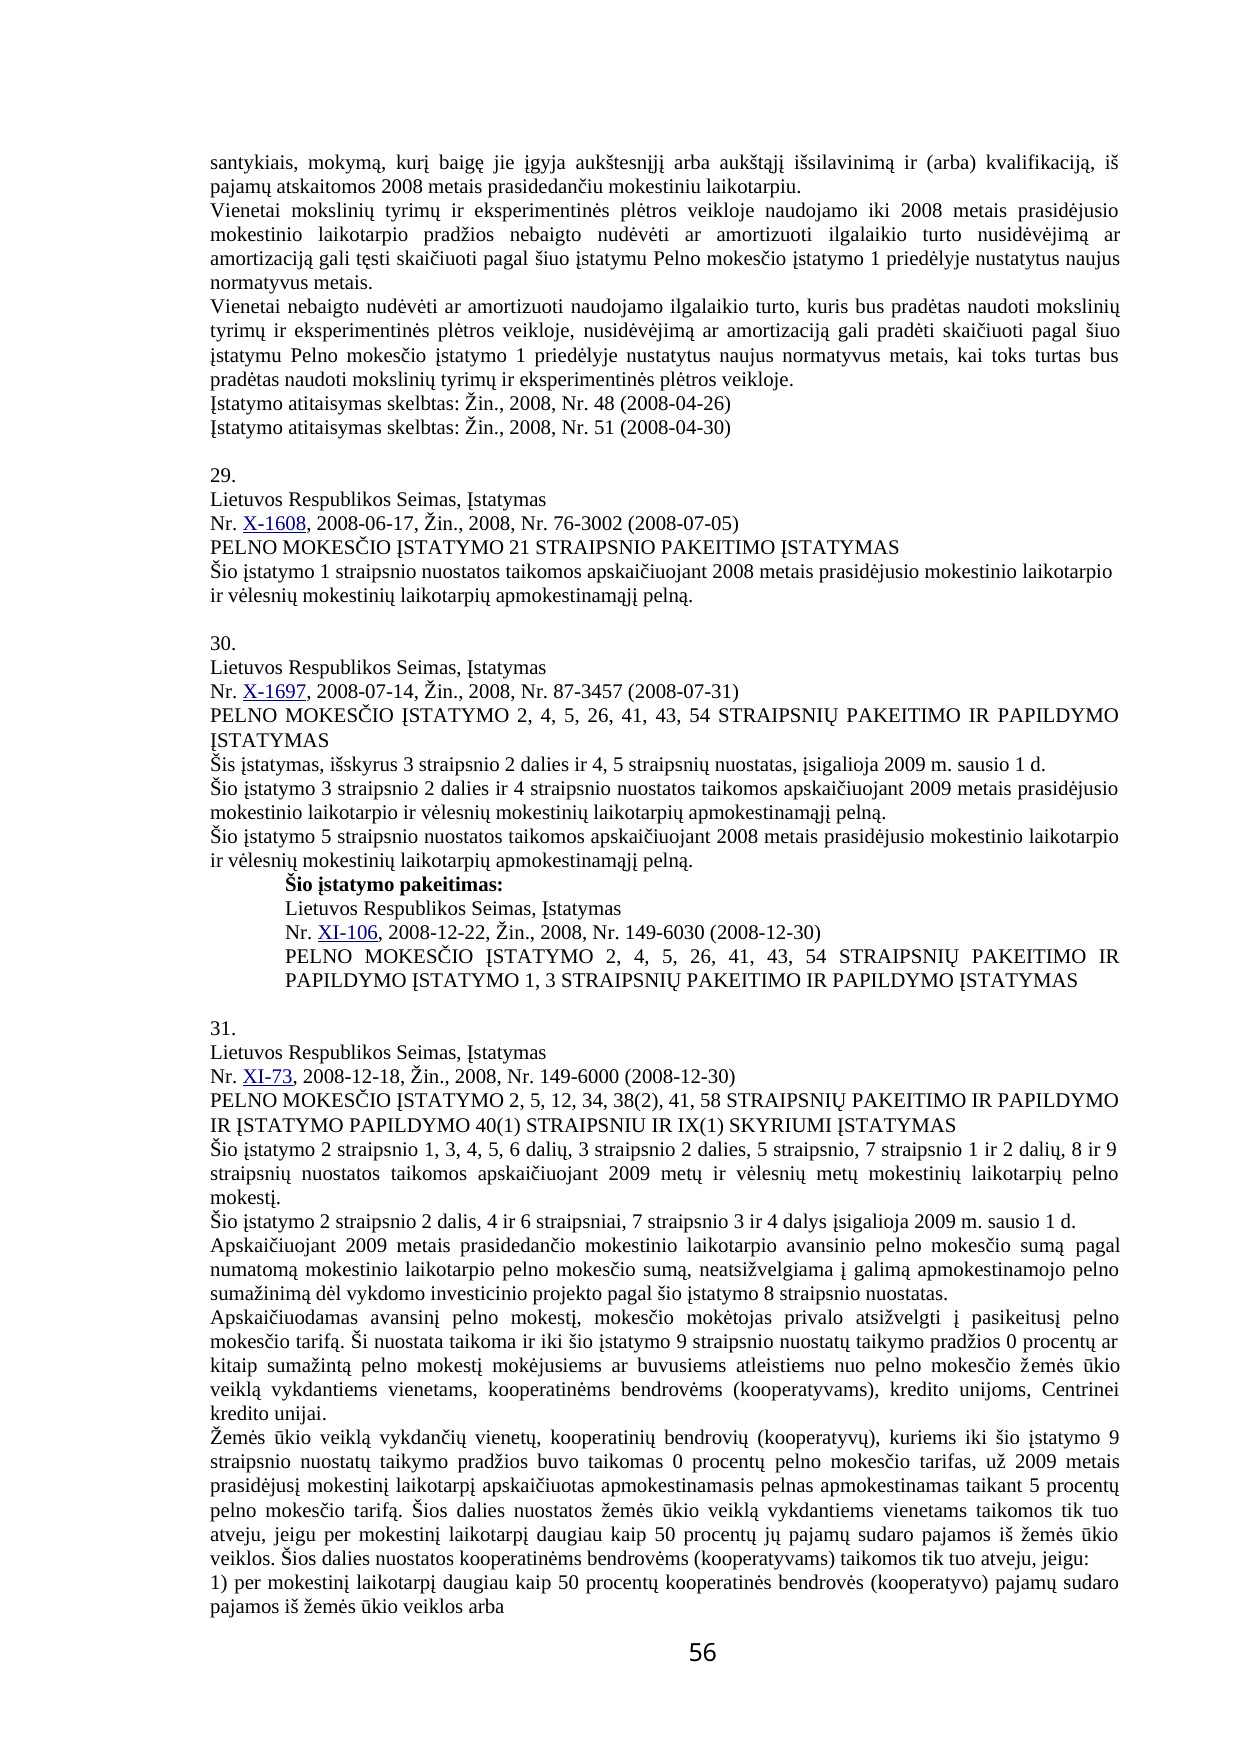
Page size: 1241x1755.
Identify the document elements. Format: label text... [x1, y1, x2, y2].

text Lietuvos Respublikos Seimas, Įstatymas [210, 655, 1120, 679]
text Šio įstatymo 3 straipsnio 2 dalies ir 4 straipsnio nuostatos taikomos apskaičiuojant 2009 metais prasidėjusio mokestinio laikotarpio ir vėlesnių mokestinių laikotarpių apmokestinamąjį pelną. [210, 776, 1120, 824]
text 31. [210, 1016, 1120, 1040]
text 30. [210, 631, 1120, 655]
text Šis įstatymas, išskyrus 3 straipsnio 2 dalies ir 4, 5 straipsnių nuostatas, įsigalioja 2009 m. sausio 1 d. [210, 752, 1120, 776]
text PELNO MOKESČIO ĮSTATYMO 2, 5, 12, 34, 38(2), 41, 58 STRAIPSNIŲ PAKEITIMO IR PAPILDYMO IR ĮSTATYMO PAPILDYMO 40(1) STRAIPSNIU IR IX(1) SKYRIUMI ĮSTATYMAS [210, 1088, 1120, 1137]
text Nr. XI-73, 2008-12-18, Žin., 2008, Nr. 149-6000 (2008-12-30) [210, 1064, 1120, 1088]
text santykiais, mokymą, kurį baigę jie įgyja aukštesnįjį arba aukštąjį išsilavinimą ir (arba) kvalifikaciją, iš pajamų atskaitomos 2008 metais prasidedančiu mokestiniu laikotarpiu. [210, 150, 1120, 198]
text Nr. X-1697, 2008-07-14, Žin., 2008, Nr. 87-3457 (2008-07-31) [210, 679, 1120, 703]
text Šio įstatymo 1 straipsnio nuostatos taikomos apskaičiuojant 2008 metais prasidėjusio mokestinio laikotarpio ir vėlesnių mokestinių laikotarpių apmokestinamąjį pelną. [210, 559, 1120, 607]
text Šio įstatymo 2 straipsnio 2 dalis, 4 ir 6 straipsniai, 7 straipsnio 3 ir 4 dalys įsigalioja 2009 m. sausio 1 d. [210, 1209, 1120, 1233]
text PELNO MOKESČIO ĮSTATYMO 2, 4, 5, 26, 41, 43, 54 STRAIPSNIŲ PAKEITIMO IR PAPILDYMO ĮSTATYMAS [210, 703, 1120, 752]
text Lietuvos Respublikos Seimas, Įstatymas [210, 1040, 1120, 1064]
text Įstatymo atitaisymas skelbtas: Žin., 2008, Nr. 48 (2008-04-26) [210, 391, 1120, 415]
text PELNO MOKESČIO ĮSTATYMO 21 STRAIPSNIO PAKEITIMO ĮSTATYMAS [210, 535, 1120, 559]
text Šio įstatymo 5 straipsnio nuostatos taikomos apskaičiuojant 2008 metais prasidėjusio mokestinio laikotarpio ir vėlesnių mokestinių laikotarpių apmokestinamąjį pelną. [210, 824, 1120, 872]
text Vienetai nebaigto nudėvėti ar amortizuoti naudojamo ilgalaikio turto, kuris bus pradėtas naudoti mokslinių tyrimų ir eksperimentinės plėtros veikloje, nusidėvėjimą ar amortizaciją gali pradėti skaičiuoti pagal šiuo įstatymu Pelno mokesčio įstatymo 1 priedėlyje nustatytus naujus normatyvus metais, kai toks turtas bus pradėtas naudoti mokslinių tyrimų ir eksperimentinės plėtros veikloje. [210, 294, 1120, 391]
text Šio įstatymo 2 straipsnio 1, 3, 4, 5, 6 dalių, 3 straipsnio 2 dalies, 5 straipsnio, 7 straipsnio 1 ir 2 dalių, 8 ir 9 straipsnių nuostatos taikomos apskaičiuojant 2009 metų ir vėlesnių metų mokestinių laikotarpių pelno mokestį. [210, 1137, 1120, 1209]
text Apskaičiuojant 2009 metais prasidedančio mokestinio laikotarpio avansinio pelno mokesčio sumą pagal numatomą mokestinio laikotarpio pelno mokesčio sumą, neatsižvelgiama į galimą apmokestinamojo pelno sumažinimą dėl vykdomo investicinio projekto pagal šio įstatymo 8 straipsnio nuostatas. [210, 1233, 1120, 1305]
text 29. [210, 463, 1120, 487]
text 1) per mokestinį laikotarpį daugiau kaip 50 procentų kooperatinės bendrovės (kooperatyvo) pajamų sudaro pajamos iš žemės ūkio veiklos arba [210, 1570, 1120, 1618]
text PELNO MOKESČIO ĮSTATYMO 2, 4, 5, 26, 41, 43, 54 STRAIPSNIŲ PAKEITIMO IR PAPILDYMO ĮSTATYMO 1, 3 STRAIPSNIŲ PAKEITIMO IR PAPILDYMO ĮSTATYMAS [285, 944, 1120, 992]
text Įstatymo atitaisymas skelbtas: Žin., 2008, Nr. 51 (2008-04-30) [210, 415, 1120, 439]
text Apskaičiuodamas avansinį pelno mokestį, mokesčio mokėtojas privalo atsižvelgti į pasikeitusį pelno mokesčio tarifą. Ši nuostata taikoma ir iki šio įstatymo 9 straipsnio nuostatų taikymo pradžios 0 procentų ar kitaip sumažintą pelno mokestį mokėjusiems ar buvusiems atleistiems nuo pelno mokesčio žemės ūkio veiklą vykdantiems vienetams, kooperatinėms bendrovėms (kooperatyvams), kredito unijoms, Centrinei kredito unijai. [210, 1305, 1120, 1425]
text Šio įstatymo pakeitimas: [210, 872, 1120, 896]
text Vienetai mokslinių tyrimų ir eksperimentinės plėtros veikloje naudojamo iki 2008 metais prasidėjusio mokestinio laikotarpio pradžios nebaigto nudėvėti ar amortizuoti ilgalaikio turto nusidėvėjimą ar amortizaciją gali tęsti skaičiuoti pagal šiuo įstatymu Pelno mokesčio įstatymo 1 priedėlyje nustatytus naujus normatyvus metais. [210, 198, 1120, 294]
text Lietuvos Respublikos Seimas, Įstatymas [210, 896, 1120, 920]
text Lietuvos Respublikos Seimas, Įstatymas [210, 487, 1120, 511]
text Nr. XI-106, 2008-12-22, Žin., 2008, Nr. 149-6030 (2008-12-30) [210, 920, 1120, 944]
text Nr. X-1608, 2008-06-17, Žin., 2008, Nr. 76-3002 (2008-07-05) [210, 511, 1120, 535]
text Žemės ūkio veiklą vykdančių vienetų, kooperatinių bendrovių (kooperatyvų), kuriems iki šio įstatymo 9 straipsnio nuostatų taikymo pradžios buvo taikomas 0 procentų pelno mokesčio tarifas, už 2009 metais prasidėjusį mokestinį laikotarpį apskaičiuotas apmokestinamasis pelnas apmokestinamas taikant 5 procentų pelno mokesčio tarifą. Šios dalies nuostatos žemės ūkio veiklą vykdantiems vienetams taikomos tik tuo atveju, jeigu per mokestinį laikotarpį daugiau kaip 50 procentų jų pajamų sudaro pajamos iš žemės ūkio veiklos. Šios dalies nuostatos kooperatinėms bendrovėms (kooperatyvams) taikomos tik tuo atveju, jeigu: [210, 1425, 1120, 1570]
